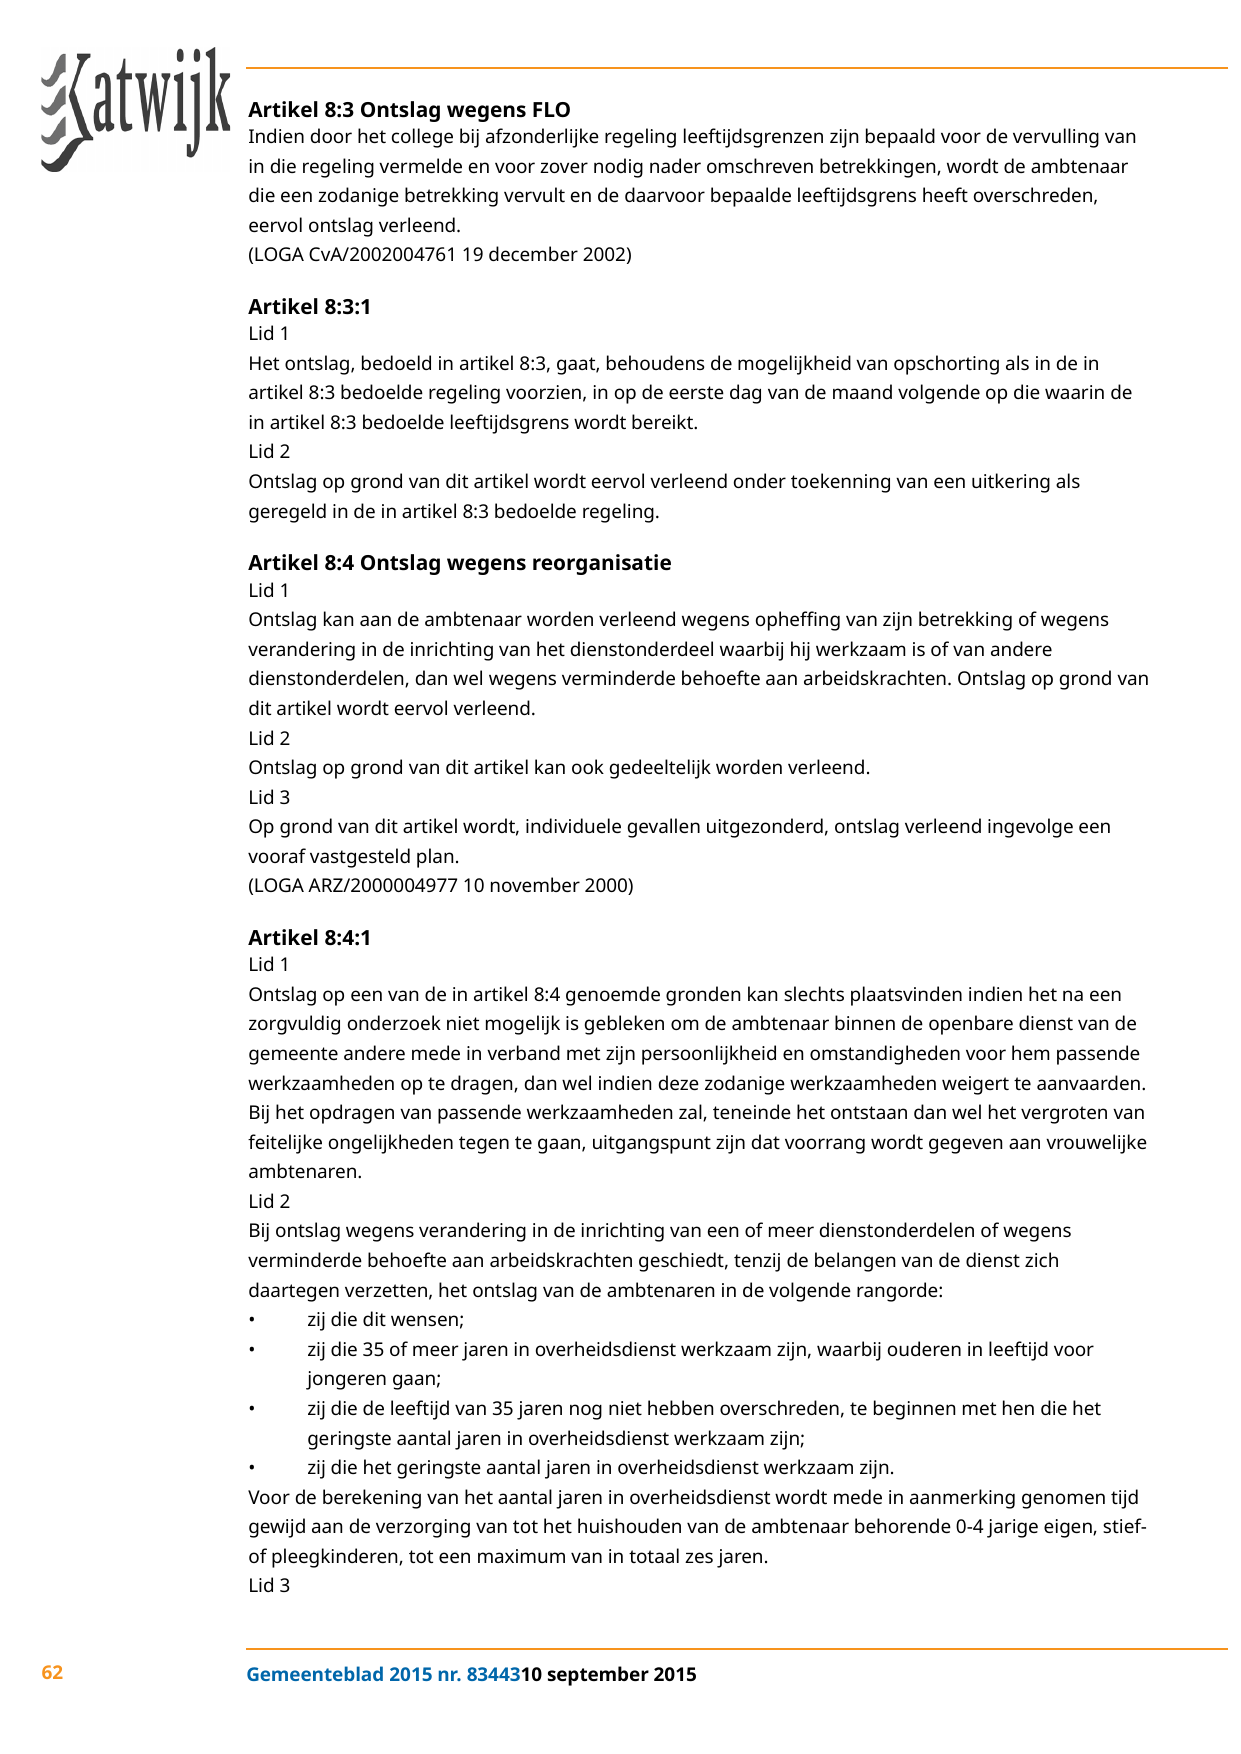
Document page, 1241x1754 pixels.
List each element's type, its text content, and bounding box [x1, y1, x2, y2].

text Lid 2 [248, 1188, 1152, 1214]
text Artikel 8:3:1 [248, 292, 1152, 320]
text Lid 1 [248, 577, 1152, 602]
list zij die dit wensen; [248, 1306, 1152, 1332]
text Lid 3 [248, 1573, 1152, 1598]
list zij die de leeftijd van 35 jaren nog niet hebben overschreden, te beginnen met hen die het geringste aantal jaren in overheidsdienst werkzaam zijn; [248, 1395, 1152, 1451]
text Ontslag op een van de in artikel 8:4 genoemde gronden kan slechts plaatsvinden indien het na een zorgvuldig onderzoek niet mogelijk is gebleken om de ambtenaar binnen de openbare dienst van de gemeente andere mede in verband met zijn persoonlijkheid en omstandigheden voor hem passende werkzaamheden op te dragen, dan wel indien deze zodanige werkzaamheden weigert te aanvaarden. Bij het opdragen van passende werkzaamheden zal, teneinde het ontstaan dan wel het vergroten van feitelijke ongelijkheden tegen te gaan, uitgangspunt zijn dat voorrang wordt gegeven aan vrouwelijke ambtenaren. [248, 981, 1152, 1184]
text Lid 2 [248, 725, 1152, 750]
text Ontslag op grond van dit artikel wordt eervol verleend onder toekenning van een uitkering als geregeld in de in artikel 8:3 bedoelde regeling. [248, 468, 1152, 524]
list zij die 35 of meer jaren in overheidsdienst werkzaam zijn, waarbij ouderen in leeftijd voor jongeren gaan; [248, 1336, 1152, 1391]
text Artikel 8:3 Ontslag wegens FLO [248, 95, 1152, 123]
text Artikel 8:4:1 [248, 923, 1152, 951]
text Lid 3 [248, 784, 1152, 809]
list zij die het geringste aantal jaren in overheidsdienst werkzaam zijn. [248, 1454, 1152, 1480]
text Voor de berekening van het aantal jaren in overheidsdienst wordt mede in aanmerking genomen tijd gewijd aan de verzorging van tot het huishouden van de ambtenaar behorende 0-4 jarige eigen, stief- of pleegkinderen, tot een maximum van in totaal zes jaren. [248, 1484, 1152, 1569]
text Ontslag kan aan de ambtenaar worden verleend wegens opheffing van zijn betrekking of wegens verandering in de inrichting van het dienstonderdeel waarbij hij werkzaam is of van andere dienstonderdelen, dan wel wegens verminderde behoefte aan arbeidskrachten. Ontslag op grond van dit artikel wordt eervol verleend. [248, 606, 1152, 721]
text Indien door het college bij afzonderlijke regeling leeftijdsgrenzen zijn bepaald voor de vervulling van in die regeling vermelde en voor zover nodig nader omschreven betrekkingen, wordt de ambtenaar die een zodanige betrekking vervult en de daarvoor bepaalde leeftijdsgrens heeft overschreden, eervol ontslag verleend. [248, 123, 1152, 238]
picture [41, 47, 231, 172]
text Het ontslag, bedoeld in artikel 8:3, gaat, behoudens de mogelijkheid van opschorting als in de in artikel 8:3 bedoelde regeling voorzien, in op de eerste dag van de maand volgende op die waarin de in artikel 8:3 bedoelde leeftijdsgrens wordt bereikt. [248, 350, 1152, 435]
text Lid 1 [248, 951, 1152, 977]
text Lid 2 [248, 439, 1152, 464]
text (LOGA ARZ/2000004977 10 november 2000) [248, 873, 1152, 898]
text Ontslag op grond van dit artikel kan ook gedeeltelijk worden verleend. [248, 754, 1152, 780]
text Op grond van dit artikel wordt, individuele gevallen uitgezonderd, ontslag verleend ingevolge een vooraf vastgesteld plan. [248, 813, 1152, 869]
text (LOGA CvA/2002004761 19 december 2002) [248, 242, 1152, 267]
text Bij ontslag wegens verandering in de inrichting van een of meer dienstonderdelen of wegens verminderde behoefte aan arbeidskrachten geschiedt, tenzij de belangen van de dienst zich daartegen verzetten, het ontslag van de ambtenaren in de volgende rangorde: [248, 1218, 1152, 1303]
text Lid 1 [248, 320, 1152, 346]
text Artikel 8:4 Ontslag wegens reorganisatie [248, 548, 1152, 577]
